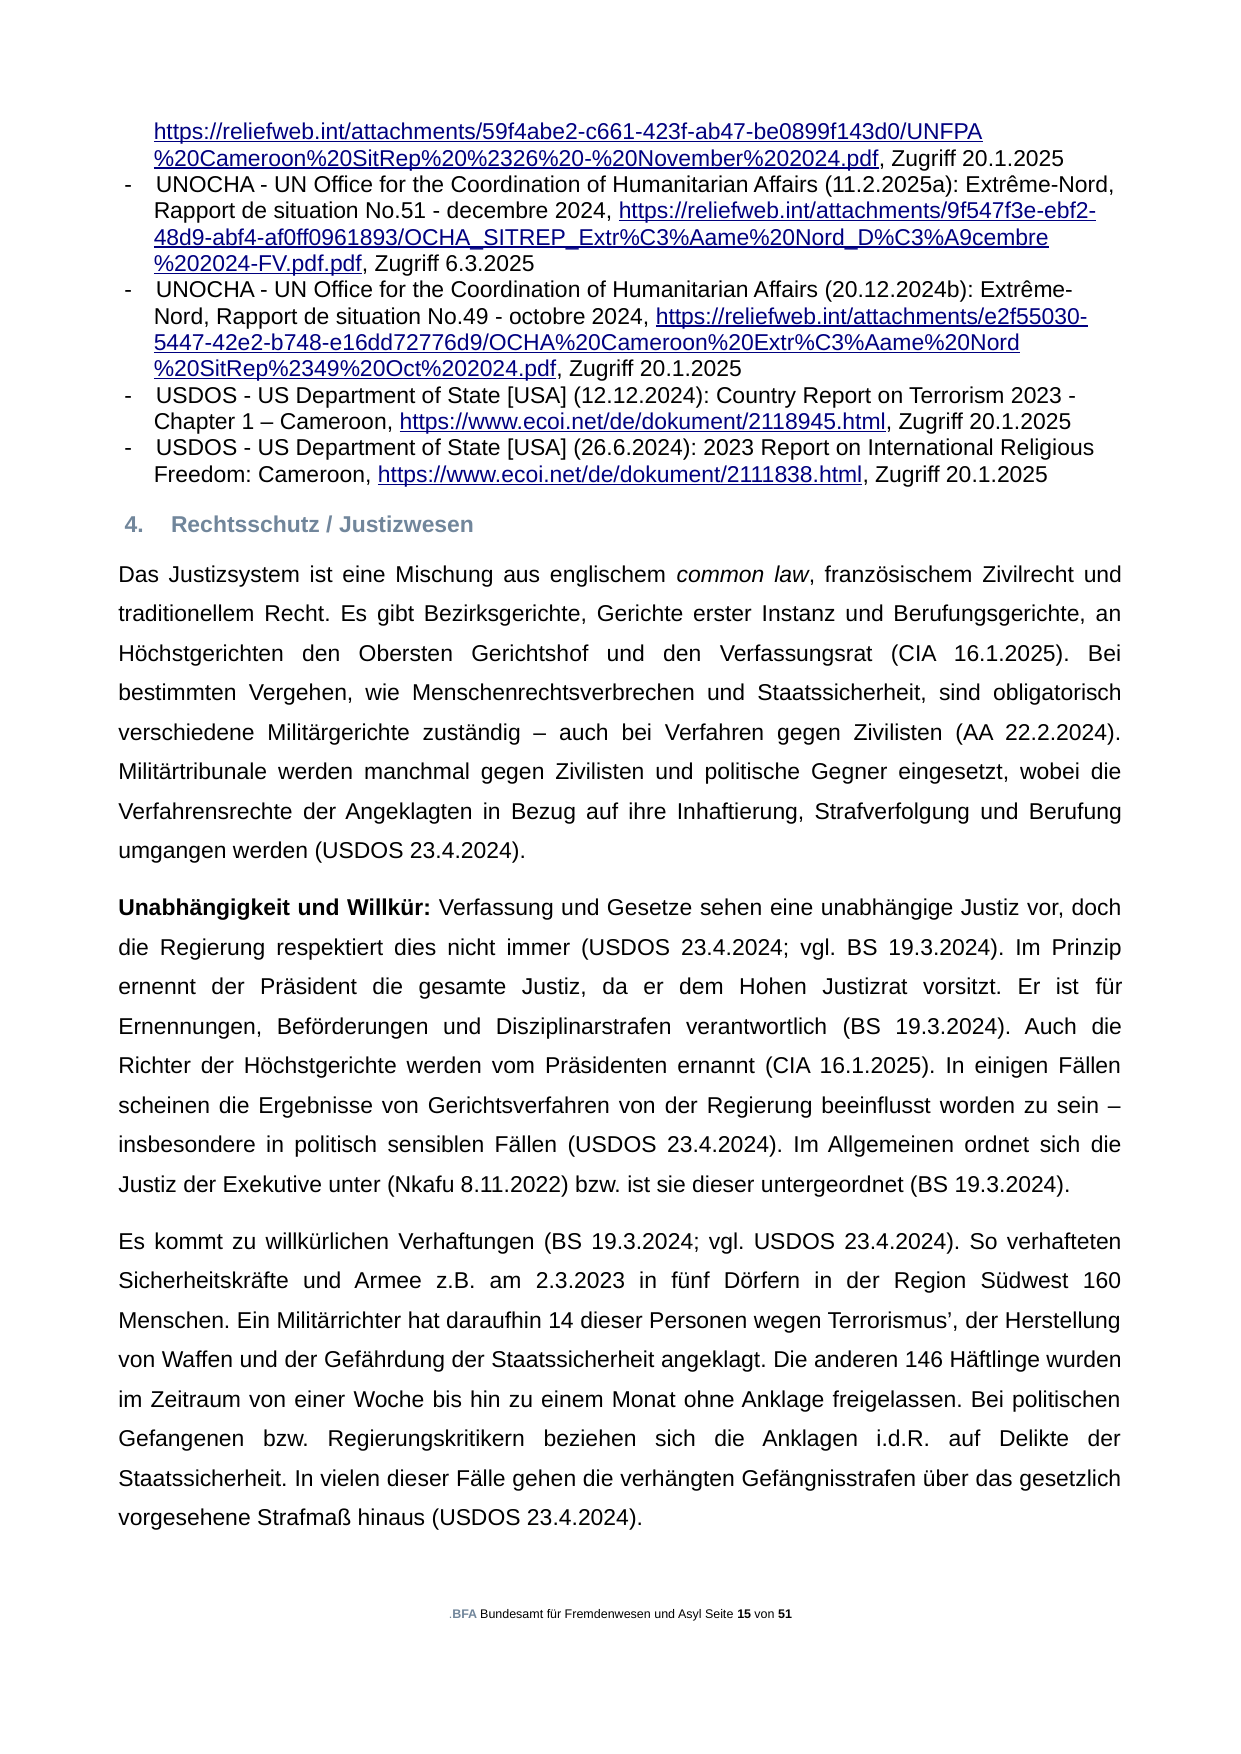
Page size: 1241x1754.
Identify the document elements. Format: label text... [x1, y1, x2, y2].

list https://reliefweb.int/attachments/59f4abe2-c661-423f-ab47-be0899f143d0/UNFPA%20Cameroon%20SitRep%20%2326%20-%20November%202024.pdf, Zugriff 20.1.2025 [124, 118, 1122, 171]
list USDOS - US Department of State [USA] (26.6.2024): 2023 Report on International Religious Freedom: Cameroon, https://www.ecoi.net/de/dokument/2111838.html, Zugriff 20.1.2025 [124, 434, 1122, 487]
list UNOCHA - UN Office for the Coordination of Humanitarian Affairs (11.2.2025a): Extrême-Nord, Rapport de situation No.51 - decembre 2024, https://reliefweb.int/attachments/9f547f3e-ebf2-48d9-abf4-af0ff0961893/OCHA_SITREP_Extr%C3%Aame%20Nord_D%C3%A9cembre%202024-FV.pdf.pdf, Zugriff 6.3.2025 [124, 171, 1122, 276]
text Das Justizsystem ist eine Mischung aus englischem common law, französischem Zivilrecht und traditionellem Recht. Es gibt Bezirksgerichte, Gerichte erster Instanz und Berufungsgerichte, an Höchstgerichten den Obersten Gerichtshof und den Verfassungsrat (CIA 16.1.2025). Bei bestimmten Vergehen, wie Menschenrechtsverbrechen und Staatssicherheit, sind obligatorisch verschiedene Militärgerichte zuständig – auch bei Verfahren gegen Zivilisten (AA 22.2.2024). Militärtribunale werden manchmal gegen Zivilisten und politische Gegner eingesetzt, wobei die Verfahrensrechte der Angeklagten in Bezug auf ihre Inhaftierung, Strafverfolgung und Berufung umgangen werden (USDOS 23.4.2024). [118, 561, 1122, 863]
list UNOCHA - UN Office for the Coordination of Humanitarian Affairs (20.12.2024b): Extrême-Nord, Rapport de situation No.49 - octobre 2024, https://reliefweb.int/attachments/e2f55030-5447-42e2-b748-e16dd72776d9/OCHA%20Cameroon%20Extr%C3%Aame%20Nord%20SitRep%2349%20Oct%202024.pdf, Zugriff 20.1.2025 [124, 276, 1122, 382]
text Unabhängigkeit und Willkür: Verfassung und Gesetze sehen eine unabhängige Justiz vor, doch die Regierung respektiert dies nicht immer (USDOS 23.4.2024; vgl. BS 19.3.2024). Im Prinzip ernennt der Präsident die gesamte Justiz, da er dem Hohen Justizrat vorsitzt. Er ist für Ernennungen, Beförderungen und Disziplinarstrafen verantwortlich (BS 19.3.2024). Auch die Richter der Höchstgerichte werden vom Präsidenten ernannt (CIA 16.1.2025). In einigen Fällen scheinen die Ergebnisse von Gerichtsverfahren von der Regierung beeinflusst worden zu sein – insbesondere in politisch sensiblen Fällen (USDOS 23.4.2024). Im Allgemeinen ordnet sich die Justiz der Exekutive unter (Nkafu 8.11.2022) bzw. ist sie dieser untergeordnet (BS 19.3.2024). [118, 894, 1122, 1197]
text Es kommt zu willkürlichen Verhaftungen (BS 19.3.2024; vgl. USDOS 23.4.2024). So verhafteten Sicherheitskräfte und Armee z.B. am 2.3.2023 in fünf Dörfern in der Region Südwest 160 Menschen. Ein Militärrichter hat daraufhin 14 dieser Personen wegen Terrorismus’, der Herstellung von Waffen und der Gefährdung der Staatssicherheit angeklagt. Die anderen 146 Häftlinge wurden im Zeitraum von einer Woche bis hin zu einem Monat ohne Anklage freigelassen. Bei politischen Gefangenen bzw. Regierungskritikern beziehen sich die Anklagen i.d.R. auf Delikte der Staatssicherheit. In vielen dieser Fälle gehen die verhängten Gefängnisstrafen über das gesetzlich vorgesehene Strafmaß hinaus (USDOS 23.4.2024). [118, 1228, 1122, 1531]
list USDOS - US Department of State [USA] (12.12.2024): Country Report on Terrorism 2023 - Chapter 1 – Cameroon, https://www.ecoi.net/de/dokument/2118945.html, Zugriff 20.1.2025 [124, 382, 1122, 434]
subtitle Rechtsschutz / Justizwesen [118, 511, 1112, 537]
